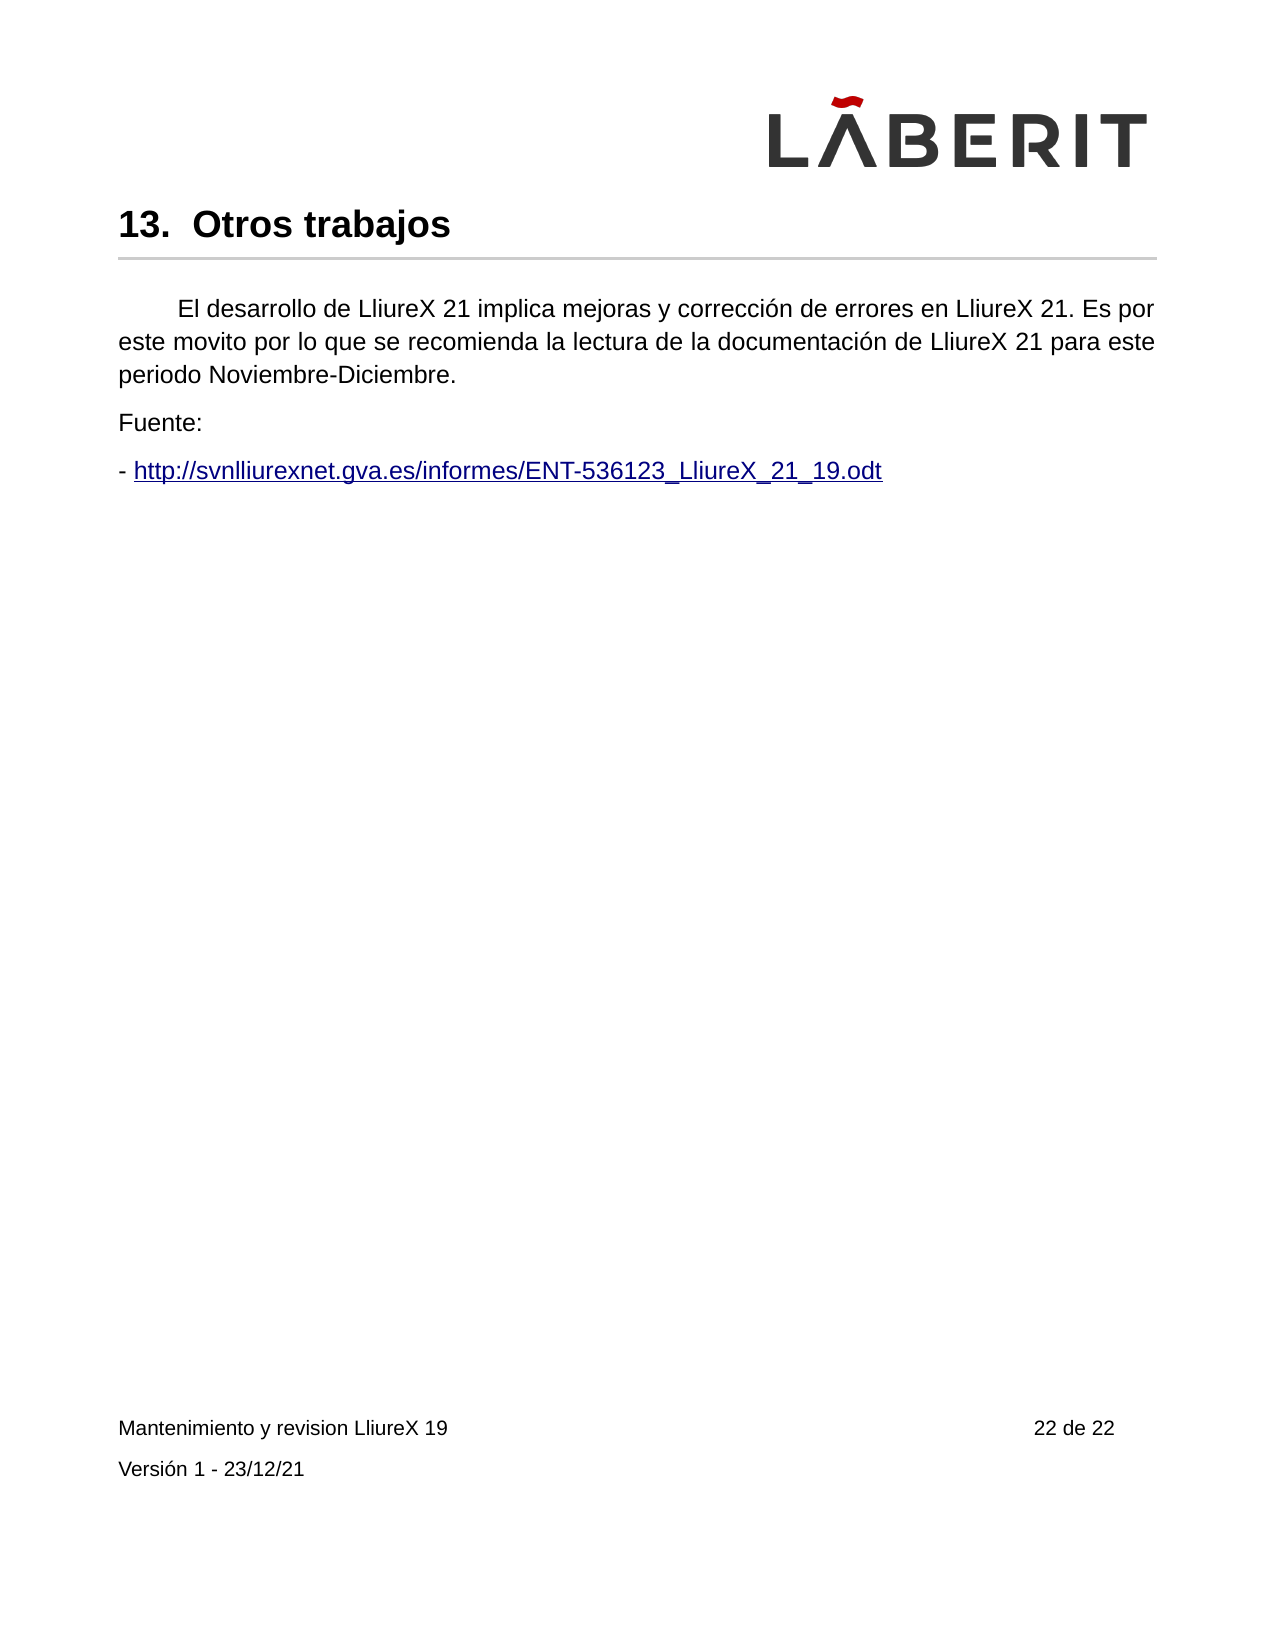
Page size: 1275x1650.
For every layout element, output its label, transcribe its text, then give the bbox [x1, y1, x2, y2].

text El desarrollo de LliureX 21 implica mejoras y corrección de errores en LliureX 21. Es por este movito por lo que se recomienda la lectura de la documentación de LliureX 21 para este periodo Noviembre-Diciembre. [118, 294, 1157, 389]
subtitle Otros trabajos [118, 202, 1157, 257]
picture [769, 96, 1147, 167]
text - http://svnlliurexnet.gva.es/informes/ENT-536123_LliureX_21_19.odt [118, 456, 1157, 484]
text Fuente: [118, 408, 1157, 437]
